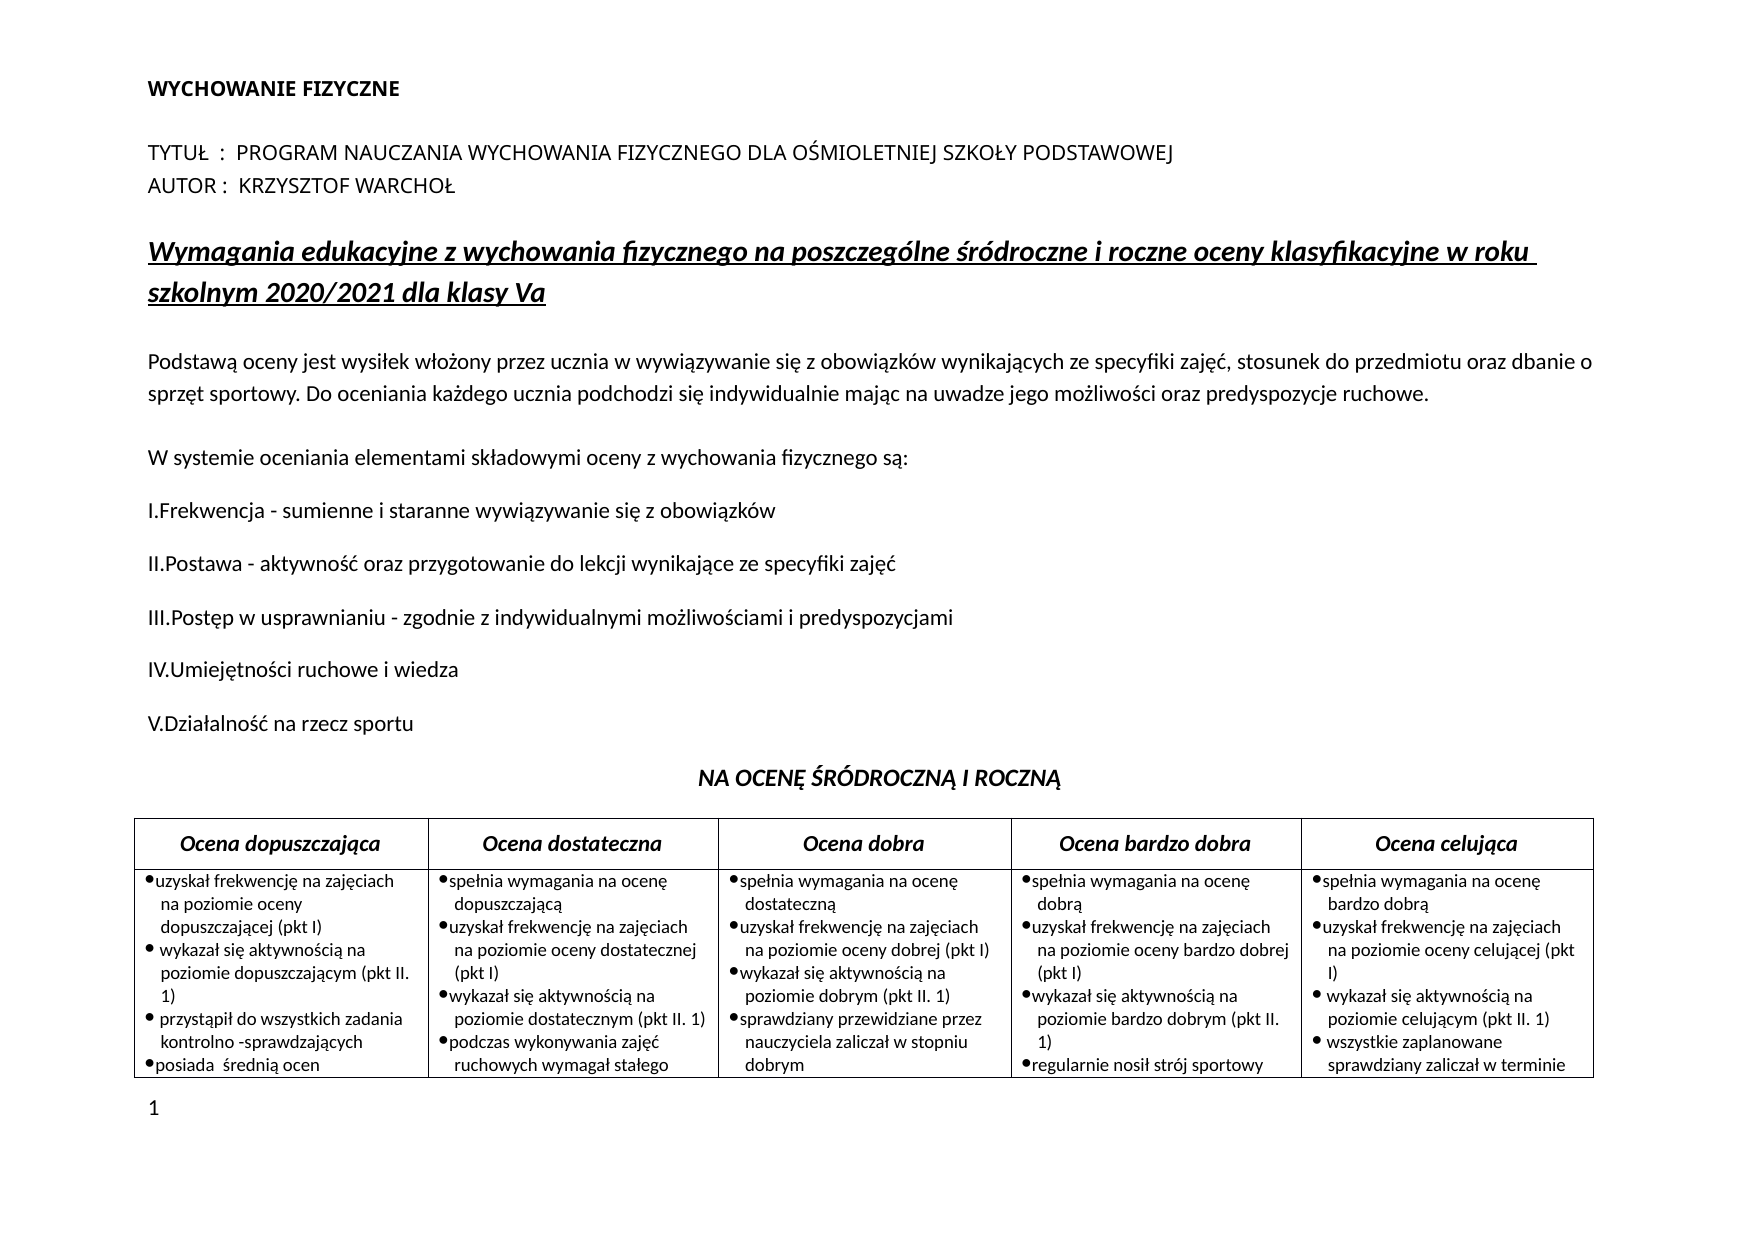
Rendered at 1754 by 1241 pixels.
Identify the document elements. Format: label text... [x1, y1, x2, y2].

text Wymagania edukacyjne z wychowania fizycznego na poszczególne śródroczne i roczne oceny klasyfikacyjne w roku szkolnym 2020/2021 dla klasy Va [148, 233, 1606, 309]
list Frekwencja - sumienne i staranne wywiązywanie się z obowiązków [148, 497, 1606, 524]
table_cell spełnia wymagania na ocenę dopuszczającą uzyskał frekwencję na zajęciach na poziomie oceny dostatecznej (pkt I) wykazał się aktywnością na poziomie dostatecznym (pkt II. 1) podczas wykonywania zajęć ruchowych wymagał stałego [429, 870, 718, 1077]
text WYCHOWANIE FIZYCZNE [148, 74, 1606, 102]
table_cell spełnia wymagania na ocenę dostateczną uzyskał frekwencję na zajęciach na poziomie oceny dobrej (pkt I) wykazał się aktywnością na poziomie dobrym (pkt II. 1) sprawdziany przewidziane przez nauczyciela zaliczał w stopniu dobrym nie posiada oceny niedostatecznej za brak stroju ustalonej w opisanym trybie nie potrzebował większych bodźców do pracy nad osobistym usprawnieniem, wykazywał stałe i dość dobre postępy w tym zakresie nie wykazywał rażących braków w postawie społecznej i stosunku do przedmiotu posiada nawyki zdrowotne sporadycznie brał udział w zajęciach pozalekcyjnych posiadane wiadomości potrafił wykorzystać w praktyce przy pomocy nauczyciela [719, 870, 1011, 1077]
text NA OCENĘ ŚRÓDROCZNĄ I ROCZNĄ [155, 762, 1606, 792]
text W systemie oceniania elementami składowymi oceny z wychowania fizycznego są: [148, 443, 1606, 472]
table_header Ocena bardzo dobra [1012, 819, 1301, 868]
text AUTOR : KRZYSZTOF WARCHOŁ [148, 171, 1606, 199]
list Postęp w usprawnianiu - zgodnie z indywidualnymi możliwościami i predyspozycjami [148, 603, 1606, 631]
table_header Ocena celująca [1302, 819, 1593, 868]
list Umiejętności ruchowe i wiedza [148, 656, 1606, 684]
table_header Ocena dostateczna [429, 819, 718, 868]
text TYTUŁ : PROGRAM NAUCZANIA WYCHOWANIA FIZYCZNEGO DLA OŚMIOLETNIEJ SZKOŁY PODSTAWOWEJ [148, 138, 1606, 167]
table_cell spełnia wymagania na ocenę dobrą uzyskał frekwencję na zajęciach na poziomie oceny bardzo dobrej (pkt I) wykazał się aktywnością na poziomie bardzo dobrym (pkt II. 1) regularnie nosił strój sportowy nie posiada negatywnych uwag z przedmiotu uczestniczył w zajęciach pozalekcyjnych wszystkie zaplanowane sprawdziany zaliczył w terminie w stopniu bardzo dobrym brał udział w szkolnych imprezach i zawodach sportowych organizowanych jego postawa społeczna i stosunek do przedmiotu nie budzi zastrzeżeń. [1012, 870, 1301, 1077]
table_cell spełnia wymagania na ocenę bardzo dobrą uzyskał frekwencję na zajęciach na poziomie oceny celującej (pkt I) wykazał się aktywnością na poziomie celującym (pkt II. 1) wszystkie zaplanowane sprawdziany zaliczał w terminie [1302, 870, 1593, 1077]
table_cell uzyskał frekwencję na zajęciach na poziomie oceny dopuszczającej (pkt I) wykazał się aktywnością na poziomie dopuszczającym (pkt II. 1) przystąpił do wszystkich zadania kontrolno -sprawdzających posiada średnią ocen [135, 870, 428, 1077]
table_header Ocena dobra [719, 819, 1011, 868]
list Postawa - aktywność oraz przygotowanie do lekcji wynikające ze specyfiki zajęć [148, 549, 1606, 578]
list Działalność na rzecz sportu [148, 709, 1606, 737]
text Podstawą oceny jest wysiłek włożony przez ucznia w wywiązywanie się z obowiązków wynikających ze specyfiki zajęć, stosunek do przedmiotu oraz dbanie o sprzęt sportowy. Do oceniania każdego ucznia podchodzi się indywidualnie mając na uwadze jego możliwości oraz predyspozycje ruchowe. [148, 347, 1606, 407]
table_header Ocena dopuszczająca [135, 819, 428, 868]
